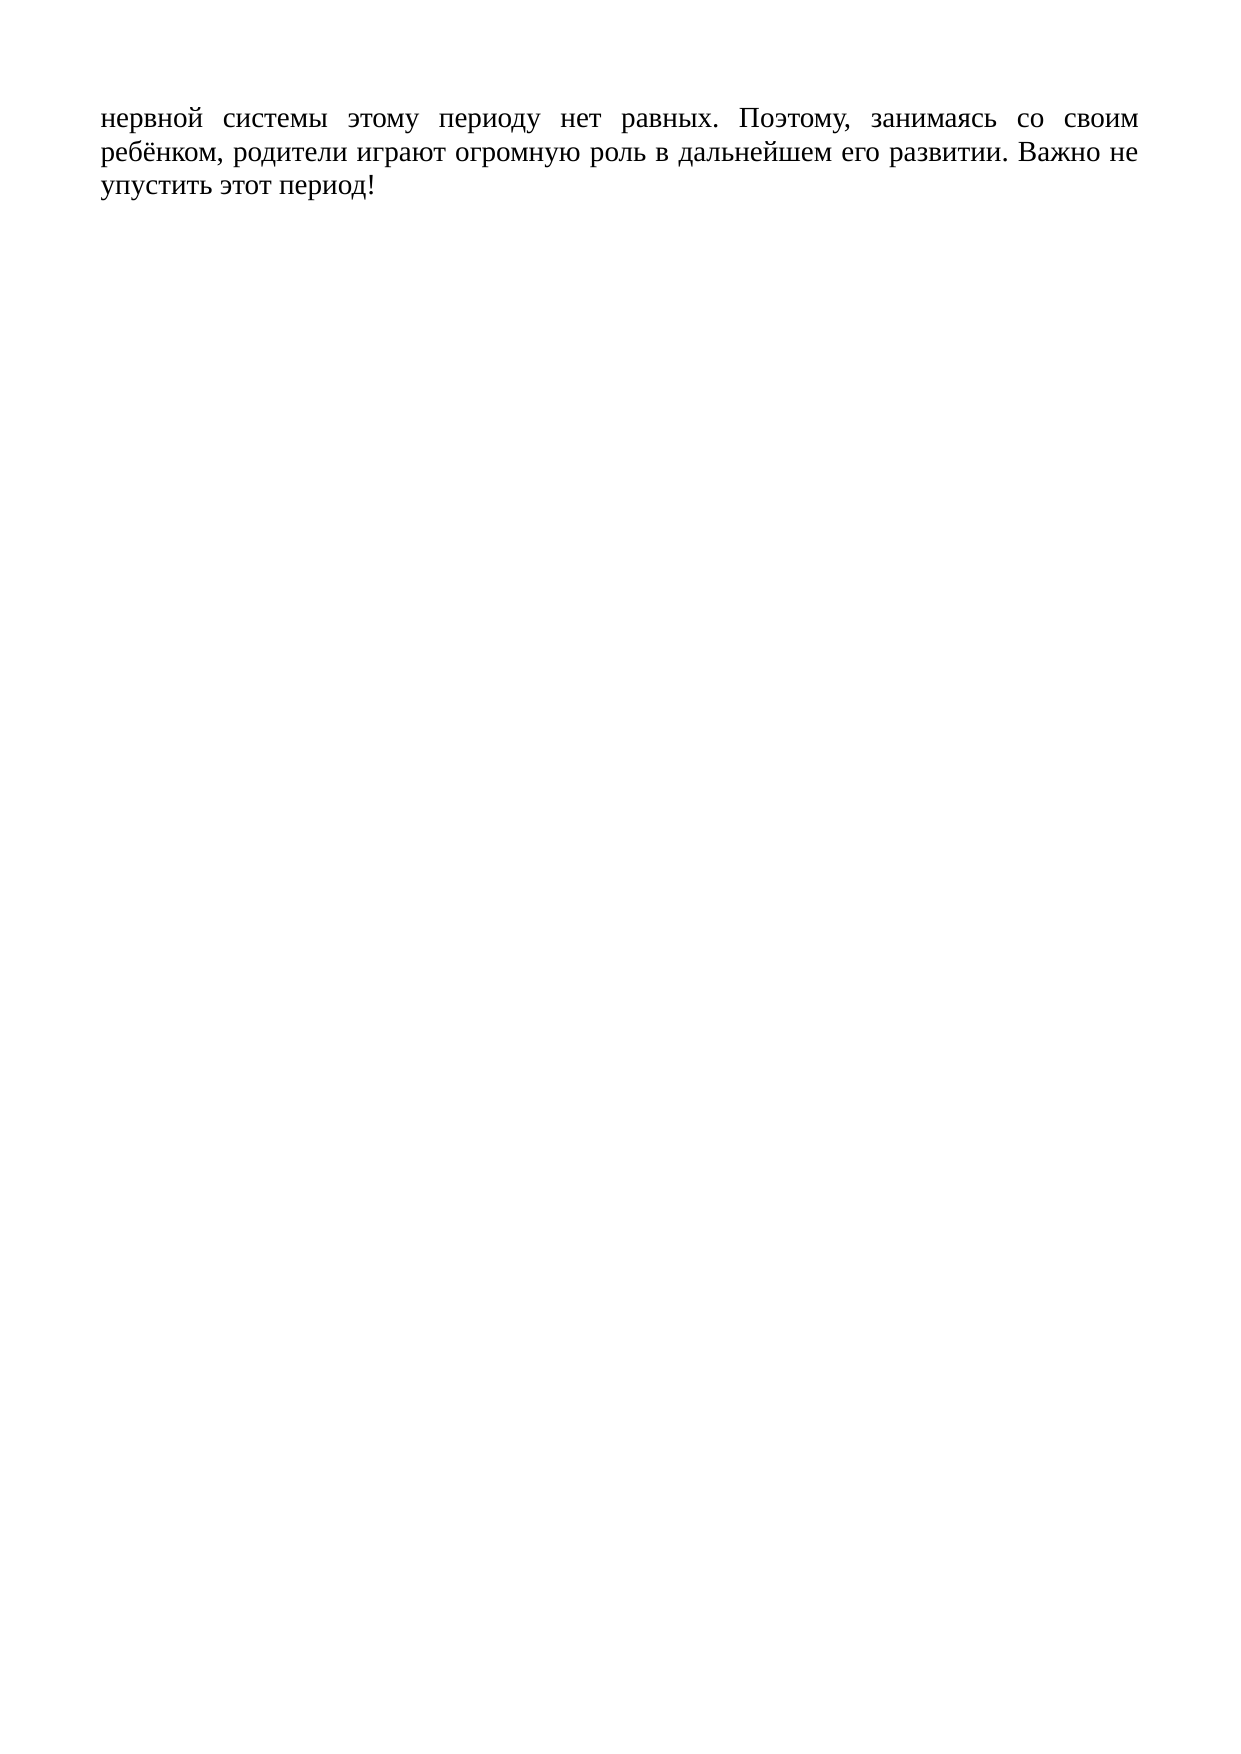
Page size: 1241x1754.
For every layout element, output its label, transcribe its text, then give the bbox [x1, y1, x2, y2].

text нервной системы этому периоду нет равных. Поэтому, занимаясь со своим ребёнком, родители играют огромную роль в дальнейшем его развитии. Важно не упустить этот период! [100, 100, 1140, 201]
